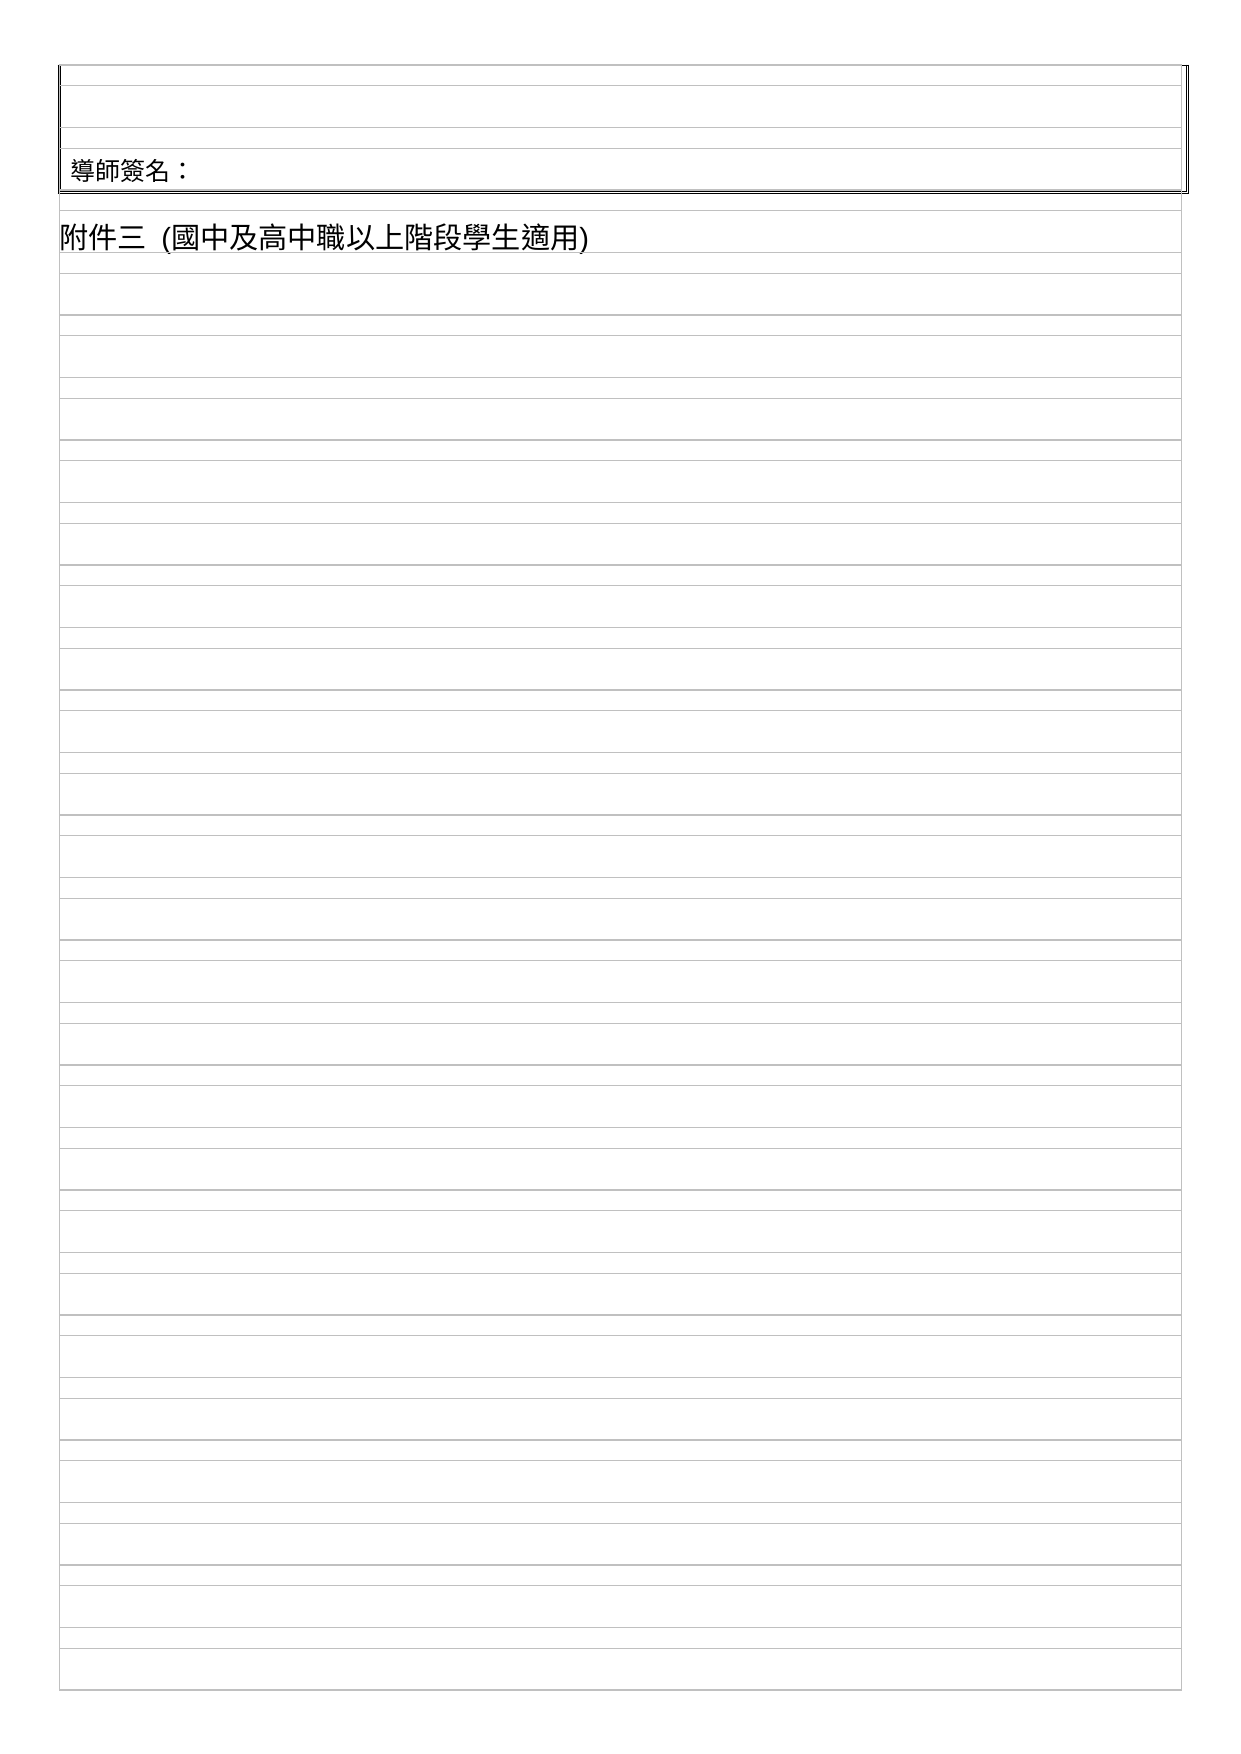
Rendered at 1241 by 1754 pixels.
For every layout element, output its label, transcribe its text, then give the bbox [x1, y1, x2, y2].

table_cell 導師證明第1至7項分別依行為事實記錄之，不作綜合性評價及等第轉化。 學校審查意見請力求確實，並於審查後於證明書右上角處加蓋學校戳記或關防。 導師簽名： [61, 149, 1181, 189]
table_cell 導師證明第1至7項分別依行為事實記錄之，不作綜合性評價及等第轉化。 學校審查意見請力求確實，並於審查後於證明書右上角處加蓋學校戳記或關防。 導師簽名： [61, 128, 1181, 148]
text 附件三 (國中及高中職以上階段學生適用) [60, 211, 1181, 252]
table_cell 導師證明第1至7項分別依行為事實記錄之，不作綜合性評價及等第轉化。 學校審查意見請力求確實，並於審查後於證明書右上角處加蓋學校戳記或關防。 導師簽名： [61, 66, 1181, 85]
table_cell 導師證明第1至7項分別依行為事實記錄之，不作綜合性評價及等第轉化。 學校審查意見請力求確實，並於審查後於證明書右上角處加蓋學校戳記或關防。 導師簽名： [61, 86, 1181, 127]
text [60, 194, 1181, 210]
